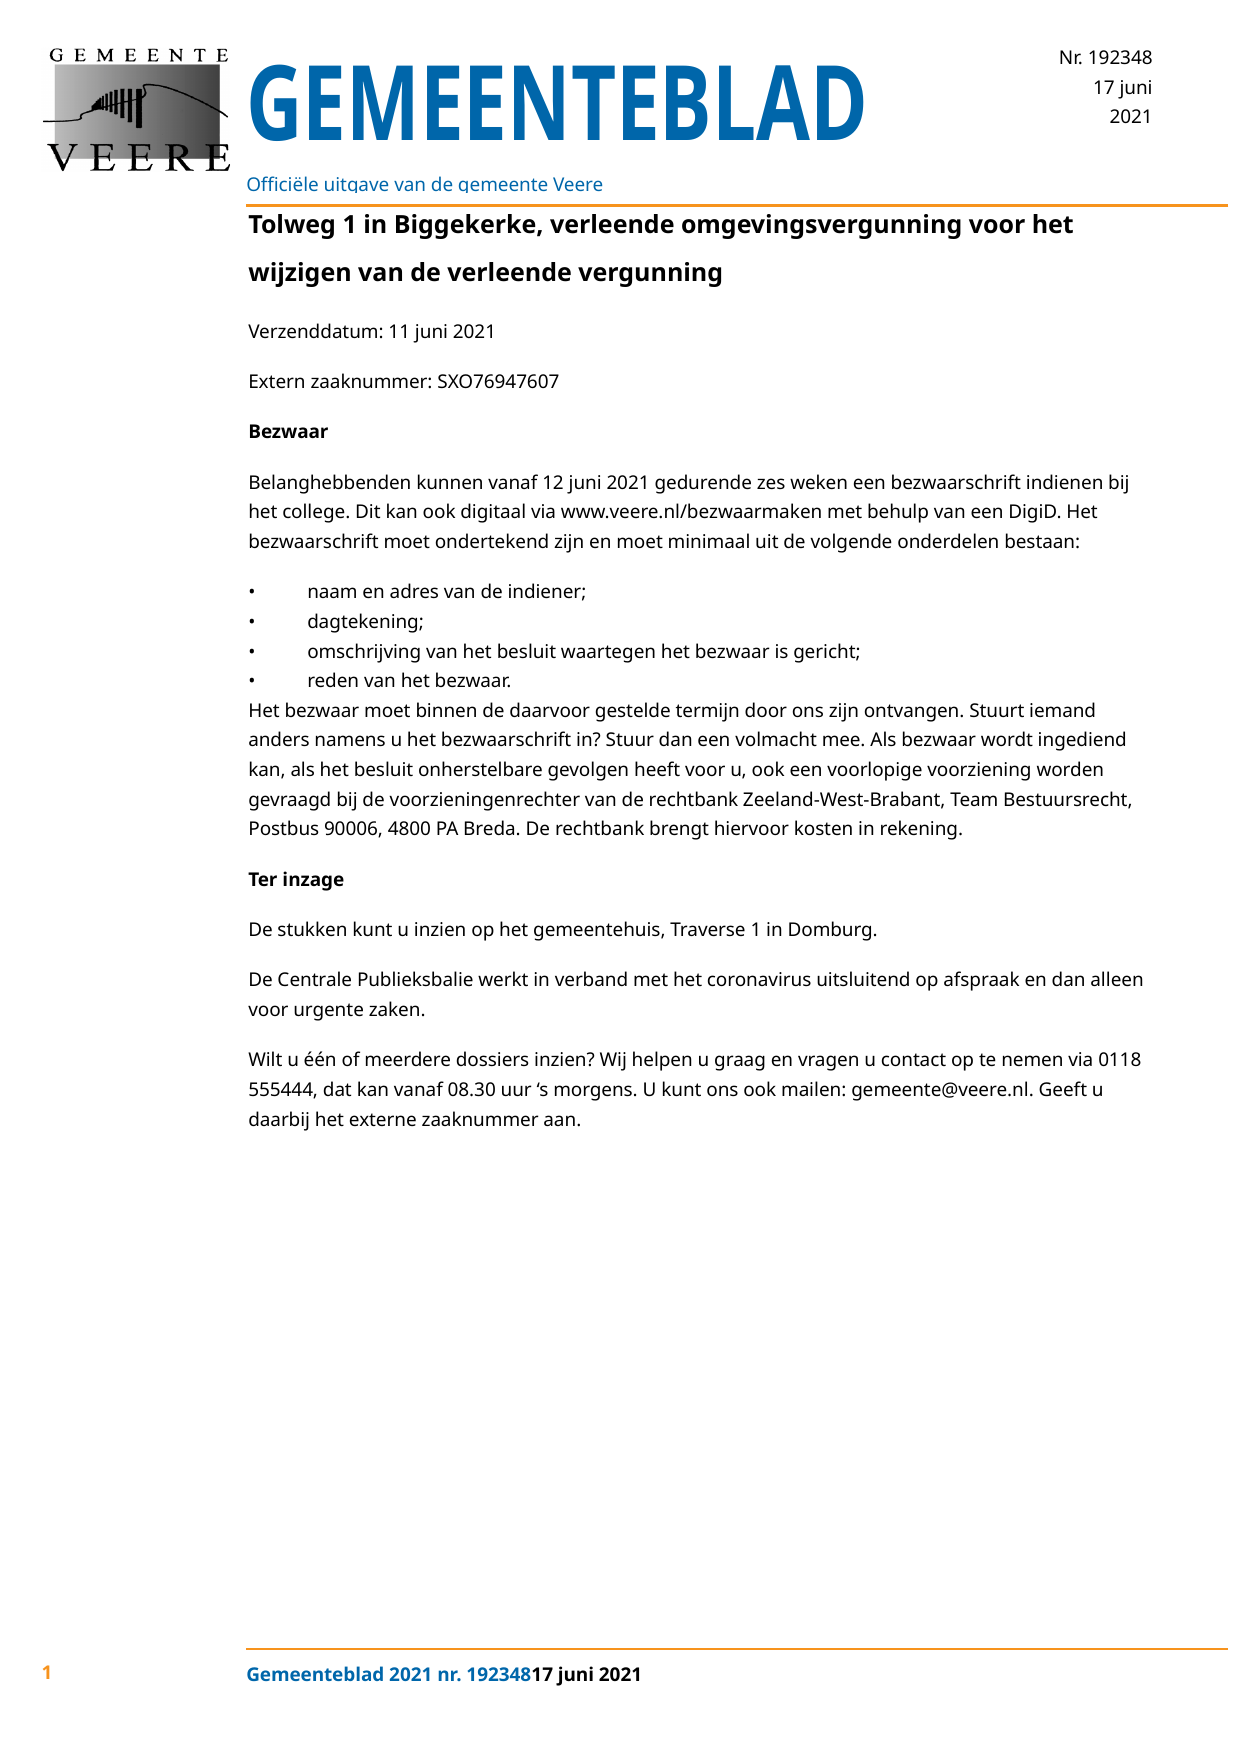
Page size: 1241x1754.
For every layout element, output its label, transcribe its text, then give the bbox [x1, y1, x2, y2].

text De stukken kunt u inzien op het gemeentehuis, Traverse 1 in Domburg. [248, 916, 1152, 942]
text Tolweg 1 in Biggekerke, verleende omgevingsvergunning voor het wijzigen van de verleende vergunning [248, 207, 1152, 288]
list dagtekening; [248, 608, 1152, 634]
list reden van het bezwaar. [248, 667, 1152, 693]
picture [41, 47, 231, 172]
list naam en adres van de indiener; [248, 579, 1152, 604]
text Ter inzage [248, 866, 1152, 892]
text De Centrale Publieksbalie werkt in verband met het coronavirus uitsluitend op afspraak en dan alleen voor urgente zaken. [248, 967, 1152, 1022]
text Verzenddatum: 11 juni 2021 [248, 318, 1152, 344]
text Het bezwaar moet binnen de daarvoor gestelde termijn door ons zijn ontvangen. Stuurt iemand anders namens u het bezwaarschrift in? Stuur dan een volmacht mee. Als bezwaar wordt ingediend kan, als het besluit onherstelbare gevolgen heeft voor u, ook een voorlopige voorziening worden gevraagd bij de voorzieningenrechter van de rechtbank Zeeland-West-Brabant, Team Bestuursrecht, Postbus 90006, 4800 PA Breda. De rechtbank brengt hiervoor kosten in rekening. [248, 697, 1152, 841]
list omschrijving van het besluit waartegen het bezwaar is gericht; [248, 638, 1152, 664]
text Belanghebbenden kunnen vanaf 12 juni 2021 gedurende zes weken een bezwaarschrift indienen bij het college. Dit kan ook digitaal via www.veere.nl/bezwaarmaken met behulp van een DigiD. Het bezwaarschrift moet ondertekend zijn en moet minimaal uit de volgende onderdelen bestaan: [248, 469, 1152, 554]
text Extern zaaknummer: SXO76947607 [248, 368, 1152, 394]
text Wilt u één of meerdere dossiers inzien? Wij helpen u graag en vragen u contact op te nemen via 0118 555444, dat kan vanaf 08.30 uur ‘s morgens. U kunt ons ook mailen: gemeente@veere.nl. Geeft u daarbij het externe zaaknummer aan. [248, 1047, 1152, 1132]
text Bezwaar [248, 419, 1152, 444]
